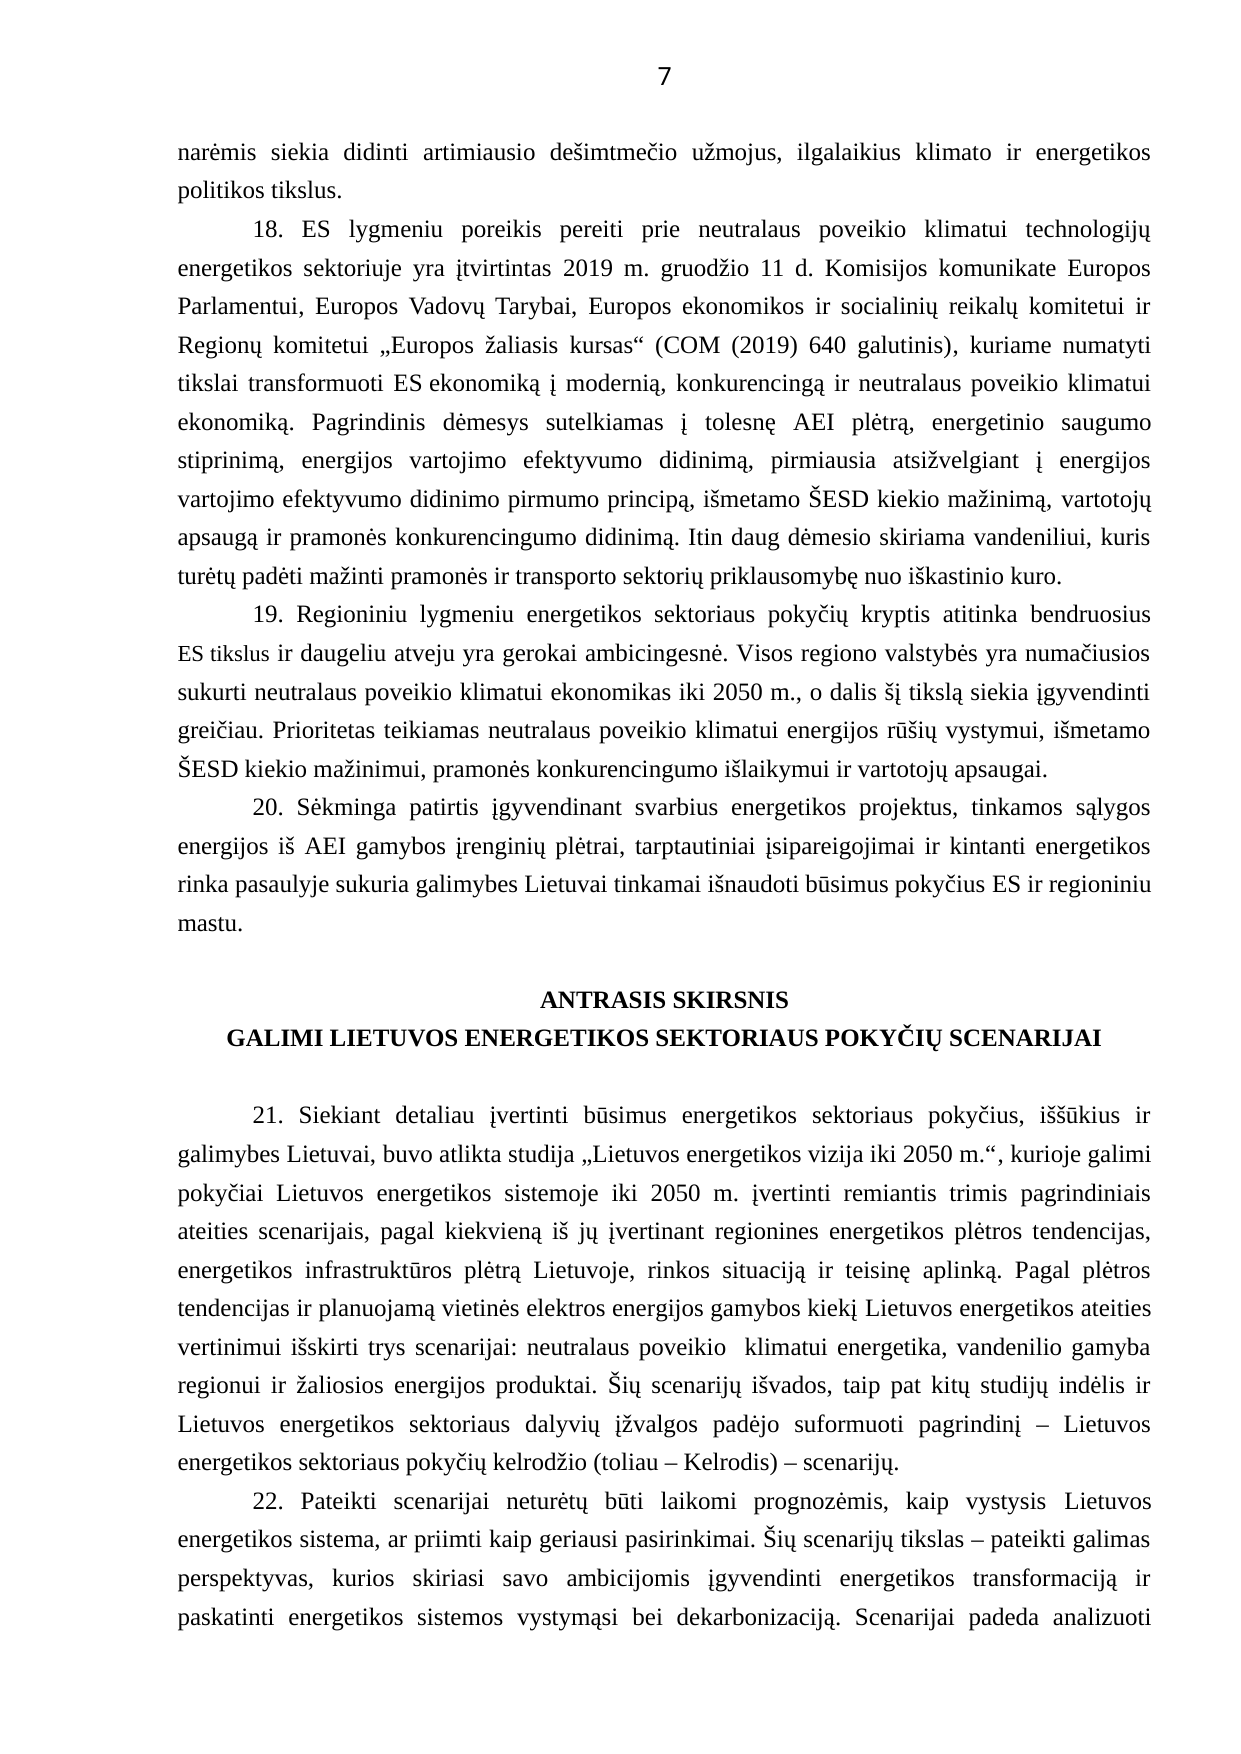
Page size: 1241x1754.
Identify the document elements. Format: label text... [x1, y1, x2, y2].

text 22. Pateikti scenarijai neturėtų būti laikomi prognozėmis, kaip vystysis Lietuvos energetikos sistema, ar priimti kaip geriausi pasirinkimai. Šių scenarijų tikslas – pateikti galimas perspektyvas, kurios skiriasi savo ambicijomis įgyvendinti energetikos transformaciją ir paskatinti energetikos sistemos vystymąsi bei dekarbonizaciją. Scenarijai padeda analizuoti [177, 1476, 1152, 1630]
text GALIMI LIETUVOS ENERGETIKOS SEKTORIAUS POKYČIŲ SCENARIJAI [177, 1014, 1152, 1052]
text 21. Siekiant detaliau įvertinti būsimus energetikos sektoriaus pokyčius, iššūkius ir galimybes Lietuvai, buvo atlikta studija „Lietuvos energetikos vizija iki 2050 m.“, kurioje galimi pokyčiai Lietuvos energetikos sistemoje iki 2050 m. įvertinti remiantis trimis pagrindiniais ateities scenarijais, pagal kiekvieną iš jų įvertinant regionines energetikos plėtros tendencijas, energetikos infrastruktūros plėtrą Lietuvoje, rinkos situaciją ir teisinę aplinką. Pagal plėtros tendencijas ir planuojamą vietinės elektros energijos gamybos kiekį Lietuvos energetikos ateities vertinimui išskirti trys scenarijai: neutralaus poveikio klimatui energetika, vandenilio gamyba regionui ir žaliosios energijos produktai. Šių scenarijų išvados, taip pat kitų studijų indėlis ir Lietuvos energetikos sektoriaus dalyvių įžvalgos padėjo suformuoti pagrindinį – Lietuvos energetikos sektoriaus pokyčių kelrodžio (toliau – Kelrodis) – scenarijų. [177, 1091, 1152, 1476]
text 19. Regioniniu lygmeniu energetikos sektoriaus pokyčių kryptis atitinka bendruosius ES tikslus ir daugeliu atveju yra gerokai ambicingesnė. Visos regiono valstybės yra numačiusios sukurti neutralaus poveikio klimatui ekonomikas iki 2050 m., o dalis šį tikslą siekia įgyvendinti greičiau. Prioritetas teikiamas neutralaus poveikio klimatui energijos rūšių vystymui, išmetamo ŠESD kiekio mažinimui, pramonės konkurencingumo išlaikymui ir vartotojų apsaugai. [177, 590, 1152, 782]
text 18. ES lygmeniu poreikis pereiti prie neutralaus poveikio klimatui technologijų energetikos sektoriuje yra įtvirtintas 2019 m. gruodžio 11 d. Komisijos komunikate Europos Parlamentui, Europos Vadovų Tarybai, Europos ekonomikos ir socialinių reikalų komitetui ir Regionų komitetui „Europos žaliasis kursas“ (COM (2019) 640 galutinis), kuriame numatyti tikslai transformuoti ES ekonomiką į modernią, konkurencingą ir neutralaus poveikio klimatui ekonomiką. Pagrindinis dėmesys sutelkiamas į tolesnę AEI plėtrą, energetinio saugumo stiprinimą, energijos vartojimo efektyvumo didinimą, pirmiausia atsižvelgiant į energijos vartojimo efektyvumo didinimo pirmumo principą, išmetamo ŠESD kiekio mažinimą, vartotojų apsaugą ir pramonės konkurencingumo didinimą. Itin daug dėmesio skiriama vandeniliui, kuris turėtų padėti mažinti pramonės ir transporto sektorių priklausomybę nuo iškastinio kuro. [177, 204, 1152, 590]
text 20. Sėkminga patirtis įgyvendinant svarbius energetikos projektus, tinkamos sąlygos energijos iš AEI gamybos įrenginių plėtrai, tarptautiniai įsipareigojimai ir kintanti energetikos rinka pasaulyje sukuria galimybes Lietuvai tinkamai išnaudoti būsimus pokyčius ES ir regioniniu mastu. [177, 782, 1152, 937]
text ANTRASIS SKIRSNIS [177, 975, 1152, 1014]
text narėmis siekia didinti artimiausio dešimtmečio užmojus, ilgalaikius klimato ir energetikos politikos tikslus. [177, 127, 1152, 204]
